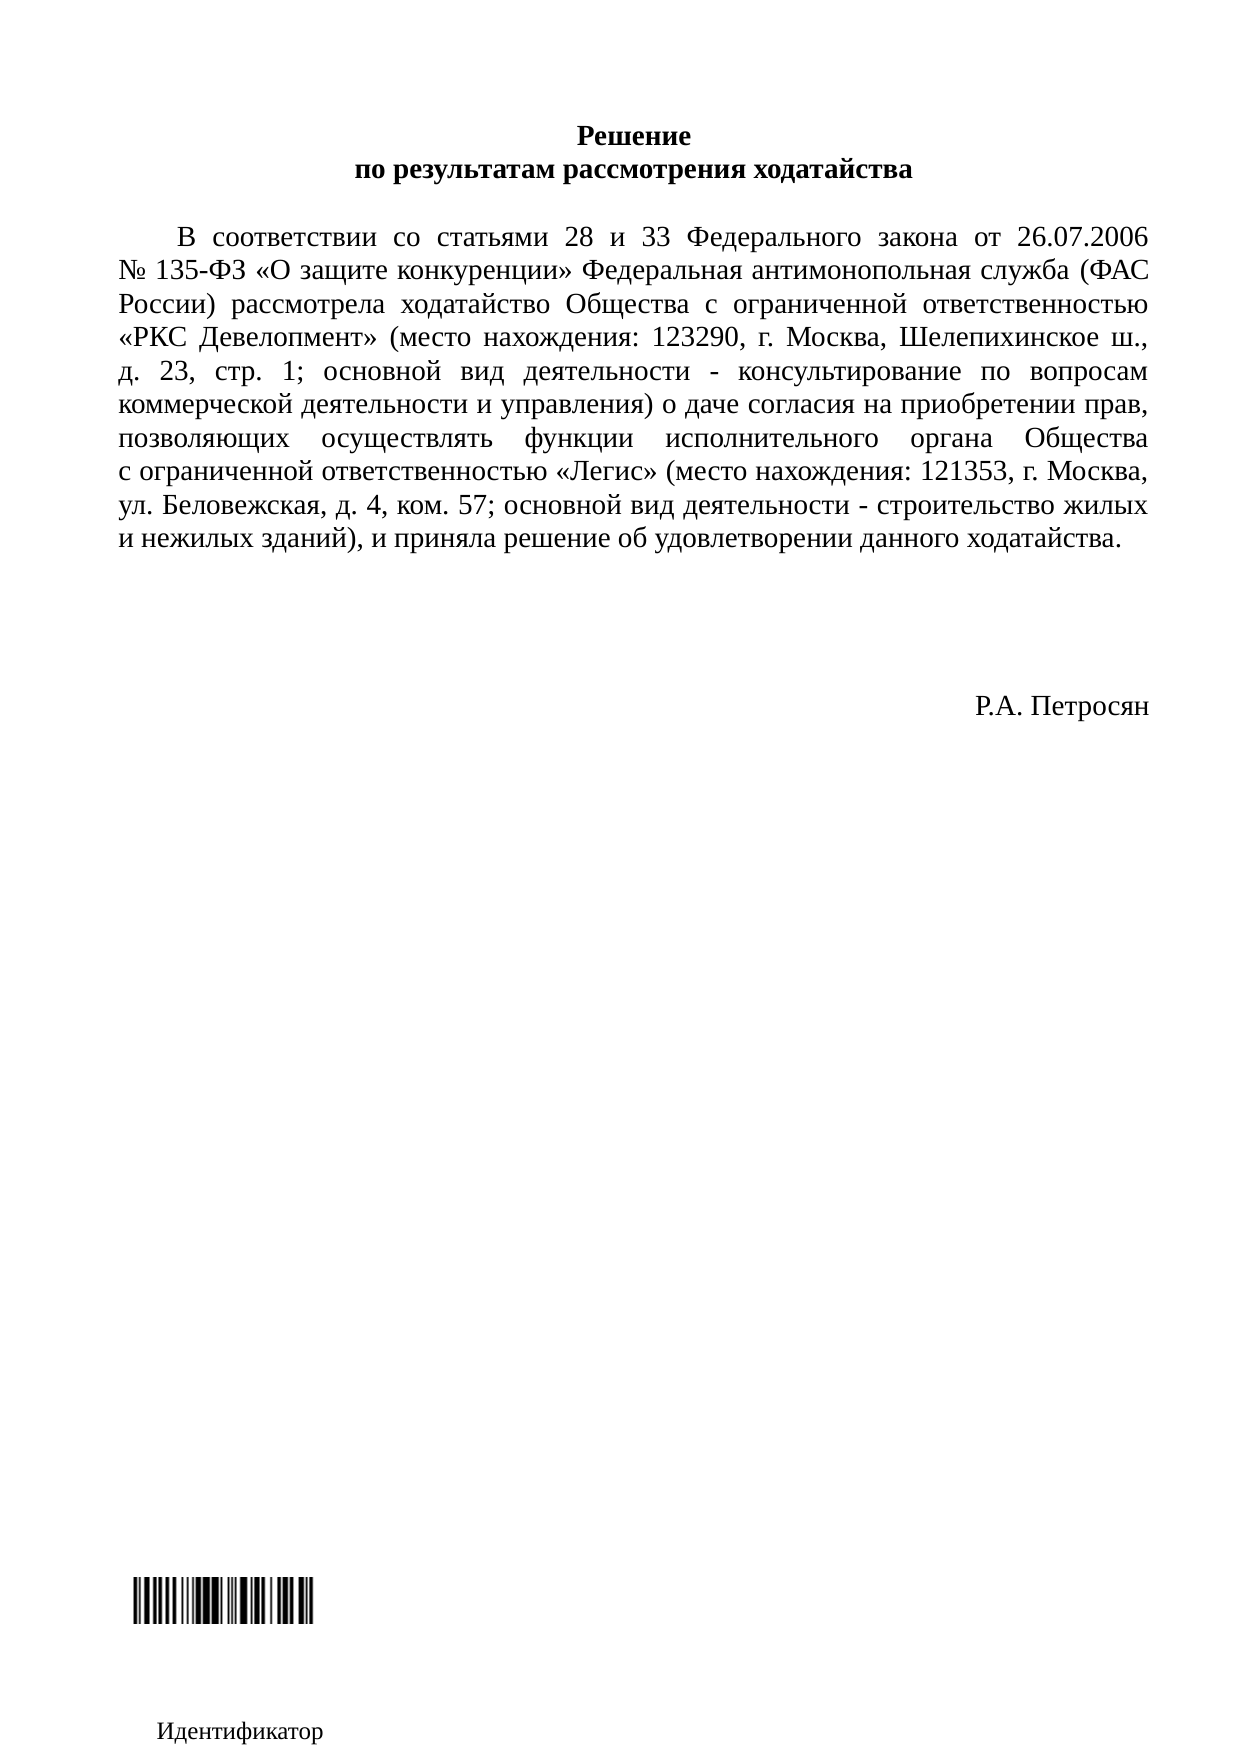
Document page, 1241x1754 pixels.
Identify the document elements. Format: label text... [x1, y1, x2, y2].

text Решение [118, 118, 1149, 152]
text Р.А. Петросян [118, 688, 1149, 722]
picture [118, 1577, 331, 1624]
text по результатам рассмотрения ходатайства [118, 152, 1149, 185]
text В соответствии со статьями 28 и 33 Федерального закона от 26.07.2006 № 135-ФЗ «О защите конкуренции» Федеральная антимонопольная служба (ФАС России) рассмотрела ходатайство Общества с ограниченной ответственностью «РКС Девелопмент» (место нахождения: 123290, г. Москва, Шелепихинское ш., д. 23, стр. 1; основной вид деятельности - консультирование по вопросам коммерческой деятельности и управления) о даче согласия на приобретении прав, позволяющих осуществлять функции исполнительного органа Общества с ограниченной ответственностью «Легис» (место нахождения: 121353, г. Москва, ул. Беловежская, д. 4, ком. 57; основной вид деятельности - строительство жилых и нежилых зданий), и приняла решение об удовлетворении данного ходатайства. [118, 219, 1149, 554]
